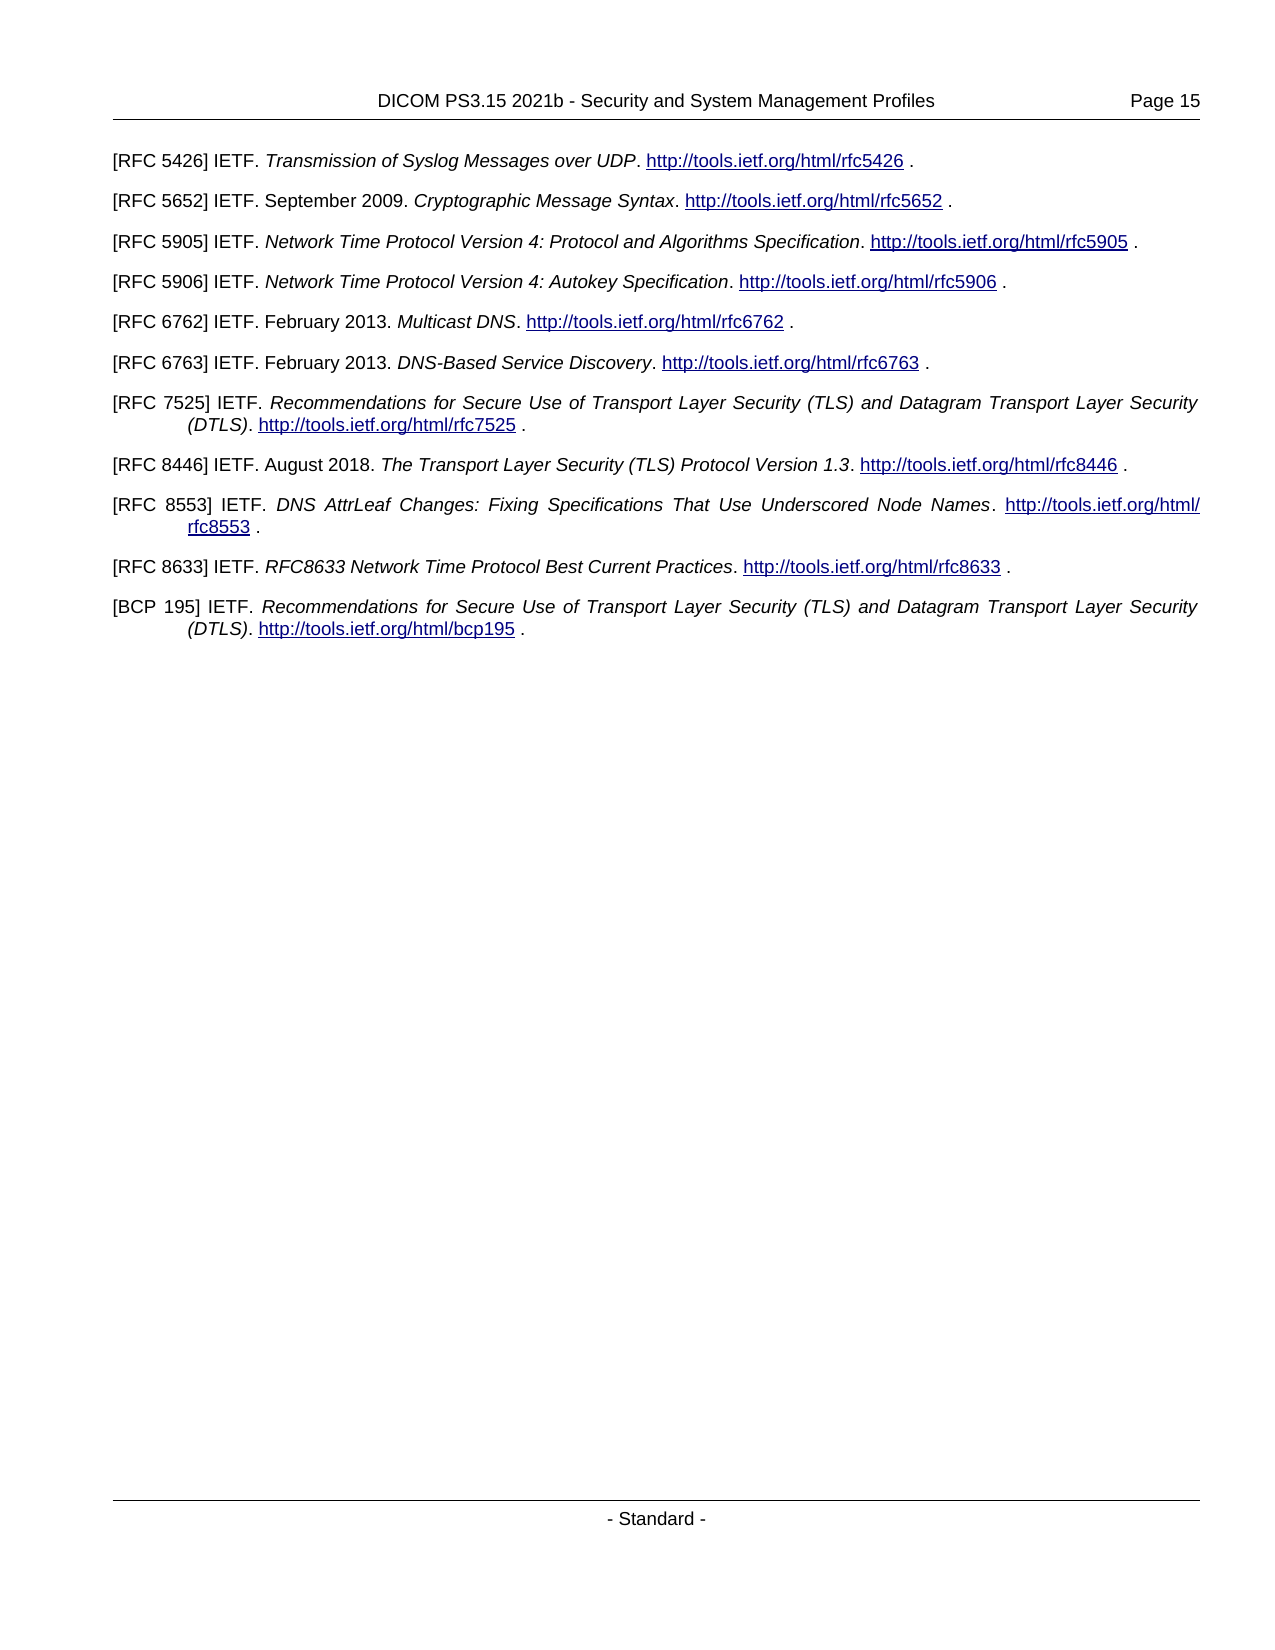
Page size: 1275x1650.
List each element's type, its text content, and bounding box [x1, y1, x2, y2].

text [RFC 7525] IETF. Recommendations for Secure Use of Transport Layer Security (TLS) and Datagram Transport Layer Security (DTLS). http://​tools.ietf.org/​html/​rfc7525 . [112, 392, 1200, 435]
text [RFC 5426] IETF. Transmission of Syslog Messages over UDP. http://​tools.ietf.org/​html/​rfc5426 . [112, 150, 1200, 172]
text [RFC 5905] IETF. Network Time Protocol Version 4: Protocol and Algorithms Specification. http://​tools.ietf.org/​html/​rfc5905 . [112, 231, 1200, 252]
text [RFC 8633] IETF. RFC8633 Network Time Protocol Best Current Practices. http://​tools.ietf.org/​html/​rfc8633 . [112, 556, 1200, 577]
text [RFC 8446] IETF. August 2018. The Transport Layer Security (TLS) Protocol Version 1.3. http://​tools.ietf.org/​html/​rfc8446 . [112, 454, 1200, 475]
text [BCP 195] IETF. Recommendations for Secure Use of Transport Layer Security (TLS) and Datagram Transport Layer Security (DTLS). http://​tools.ietf.org/​html/​bcp195 . [112, 596, 1200, 639]
text [RFC 5906] IETF. Network Time Protocol Version 4: Autokey Specification. http://​tools.ietf.org/​html/​rfc5906 . [112, 271, 1200, 292]
text [RFC 6762] IETF. February 2013. Multicast DNS. http://​tools.ietf.org/​html/​rfc6762 . [112, 311, 1200, 333]
text [RFC 6763] IETF. February 2013. DNS-Based Service Discovery. http://​tools.ietf.org/​html/​rfc6763 . [112, 352, 1200, 373]
text [RFC 5652] IETF. September 2009. Cryptographic Message Syntax. http://​tools.ietf.org/​html/​rfc5652 . [112, 190, 1200, 212]
text [RFC 8553] IETF. DNS AttrLeaf Changes: Fixing Specifications That Use Underscored Node Names. http://​tools.ietf.org/​html/​rfc8553 . [112, 494, 1200, 537]
